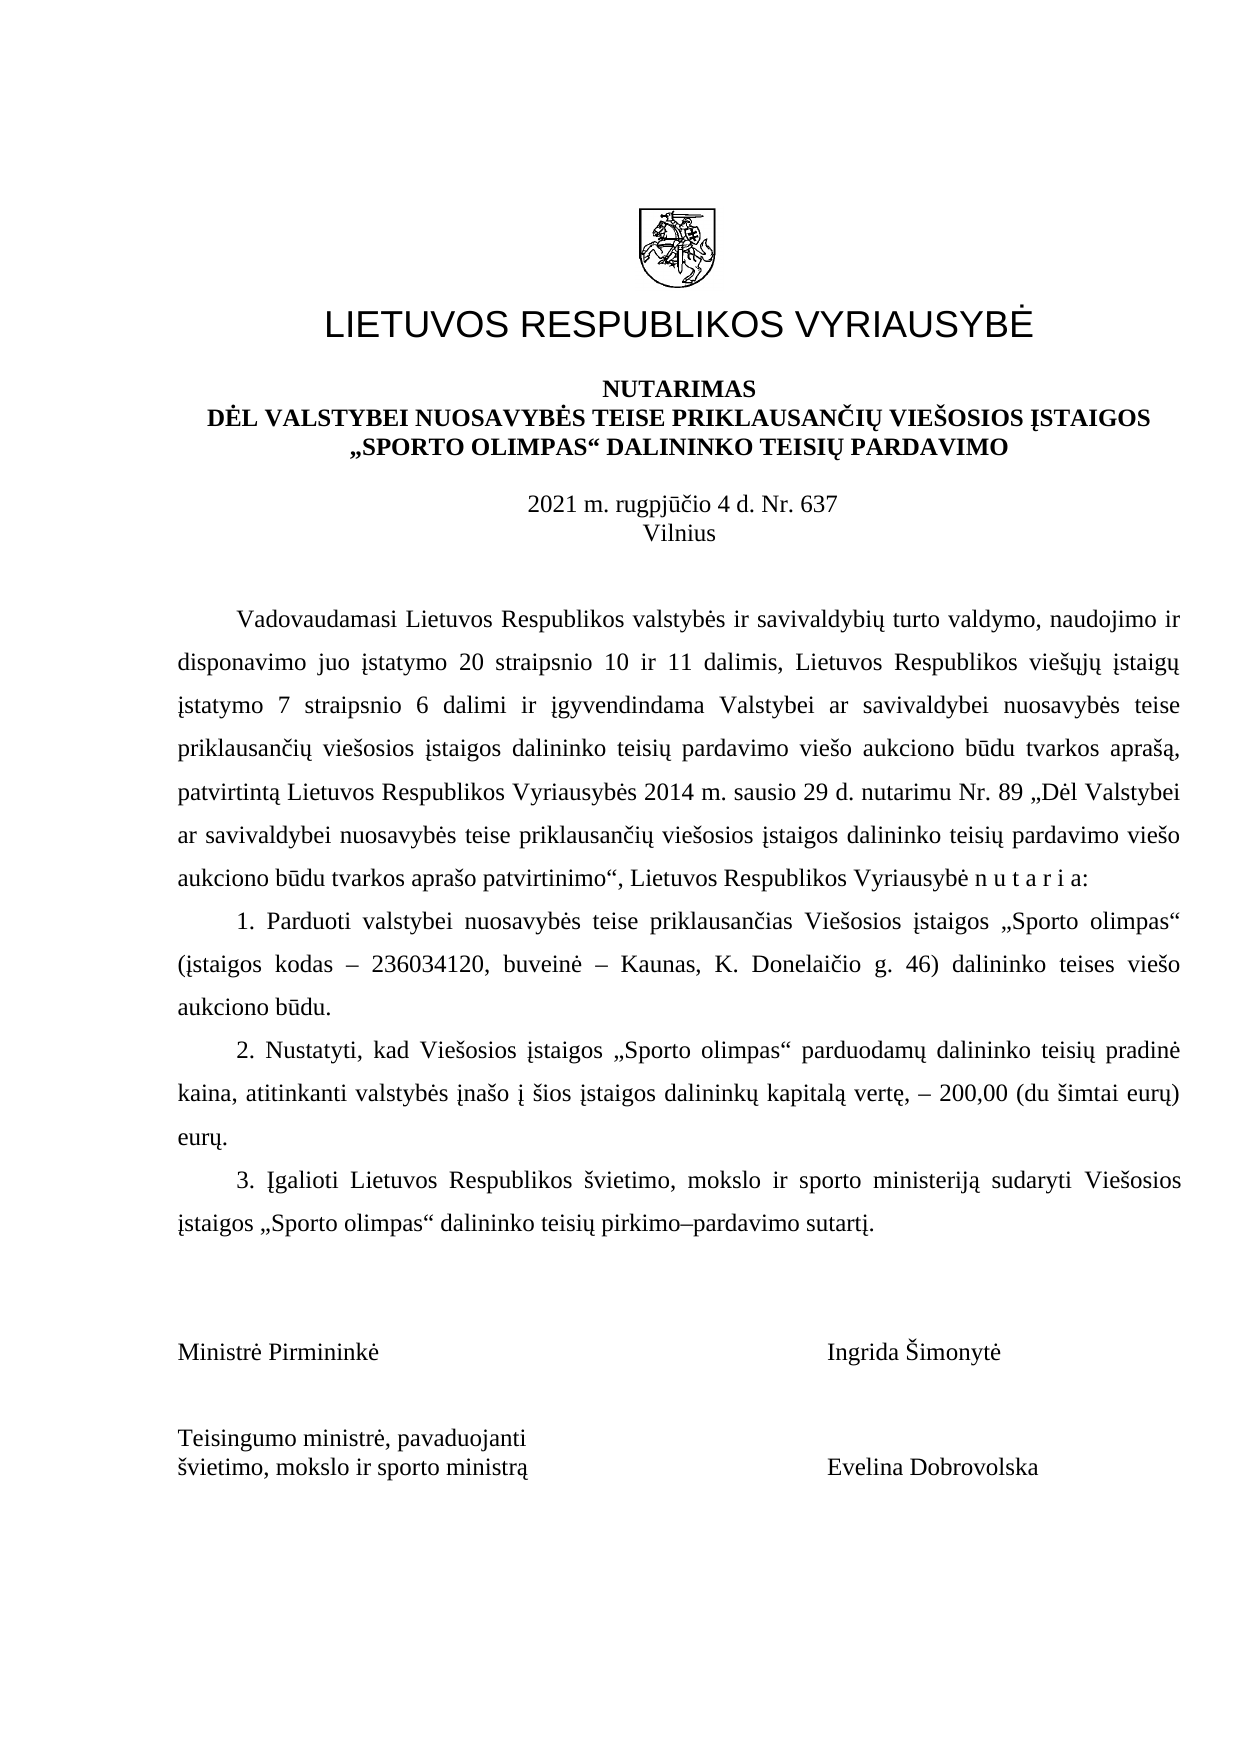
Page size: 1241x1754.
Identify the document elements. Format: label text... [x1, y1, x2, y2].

text DĖL VALSTYBEI NUOSAVYBĖS TEISE PRIKLAUSANČIŲ VIEŠOSIOS ĮSTAIGOS „SPORTO OLIMPAS“ DALININKO TEISIŲ PARDAVIMO [177, 403, 1181, 460]
text Teisingumo ministrė, pavaduojanti [177, 1423, 1181, 1452]
text Vadovaudamasi Lietuvos Respublikos valstybės ir savivaldybių turto valdymo, naudojimo ir disponavimo juo įstatymo 20 straipsnio 10 ir 11 dalimis, Lietuvos Respublikos viešųjų įstaigų įstatymo 7 straipsnio 6 dalimi ir įgyvendindama Valstybei ar savivaldybei nuosavybės teise priklausančių viešosios įstaigos dalininko teisių pardavimo viešo aukciono būdu tvarkos aprašą, patvirtintą Lietuvos Respublikos Vyriausybės 2014 m. sausio 29 d. nutarimu Nr. 89 „Dėl Valstybei ar savivaldybei nuosavybės teise priklausančių viešosios įstaigos dalininko teisių pardavimo viešo aukciono būdu tvarkos aprašo patvirtinimo“, Lietuvos Respublikos Vyriausybė n u t a r i a: [177, 604, 1181, 892]
text 1. Parduoti valstybei nuosavybės teise priklausančias Viešosios įstaigos „Sporto olimpas“ (įstaigos kodas – 236034120, buveinė – Kaunas, K. Donelaičio g. 46) dalininko teises viešo aukciono būdu. [177, 906, 1181, 1021]
text Vilnius [177, 518, 1181, 547]
text švietimo, mokslo ir sporto ministrą Evelina Dobrovolska [177, 1452, 1181, 1481]
text 2021 m. rugpjūčio 4 d. Nr. 637 [177, 489, 1181, 518]
text 2. Nustatyti, kad Viešosios įstaigos „Sporto olimpas“ parduodamų dalininko teisių pradinė kaina, atitinkanti valstybės įnašo į šios įstaigos dalininkų kapitalą vertę, – 200,00 (du šimtai eurų) eurų. [177, 1035, 1181, 1150]
text Ministrė Pirmininkė Ingrida Šimonytė [177, 1337, 1181, 1366]
text 3. Įgalioti Lietuvos Respublikos švietimo, mokslo ir sporto ministeriją sudaryti Viešosios įstaigos „Sporto olimpas“ dalininko teisių pirkimo–pardavimo sutartį. [177, 1165, 1181, 1237]
text Lietuvos Respublikos Vyriausybė [177, 302, 1181, 345]
text nutarimas [177, 374, 1181, 403]
